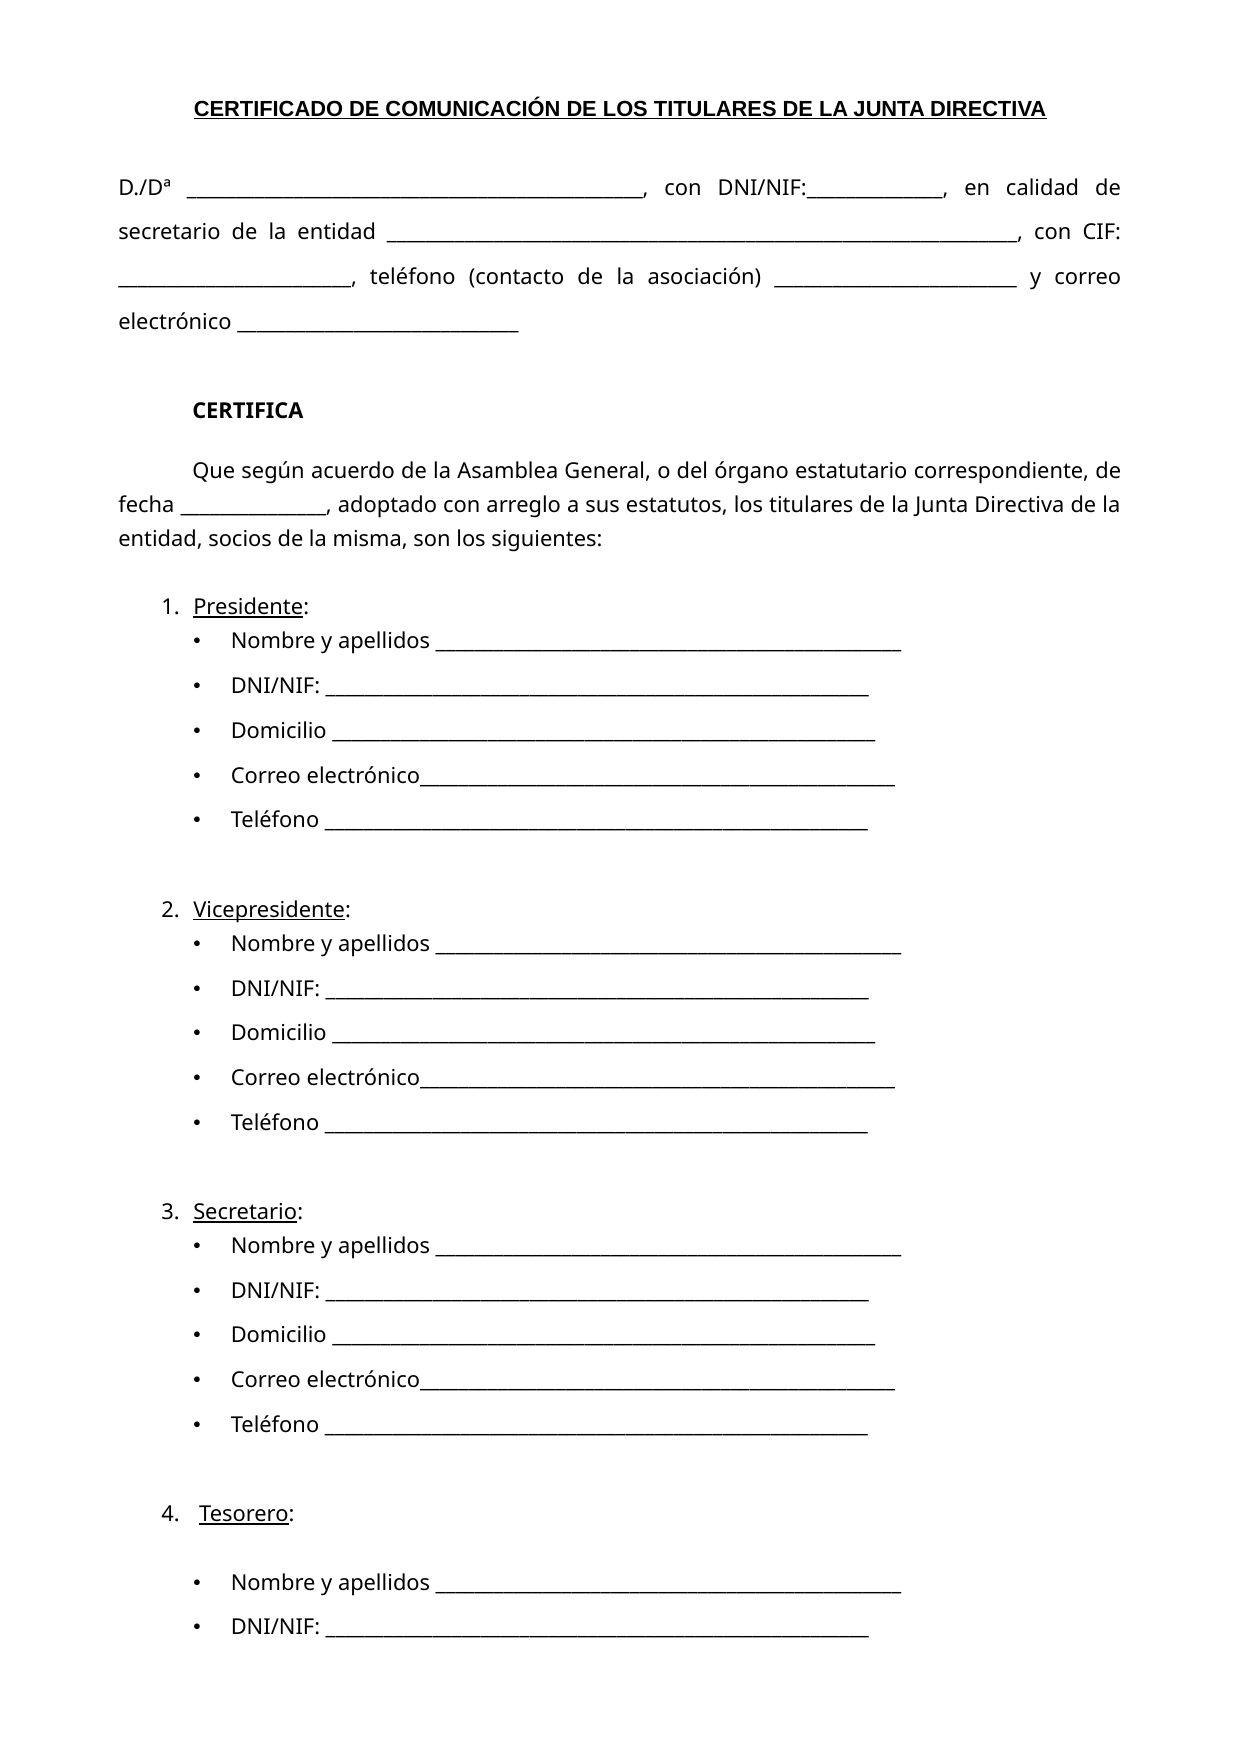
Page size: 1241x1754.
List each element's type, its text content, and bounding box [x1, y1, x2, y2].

list Nombre y apellidos ________________________________________________ [193, 1567, 1122, 1596]
list DNI/NIF: ________________________________________________________ [193, 1611, 1122, 1641]
list Teléfono ________________________________________________________ [193, 1409, 1122, 1439]
list Correo electrónico_________________________________________________ [193, 759, 1122, 789]
list Secretario: [156, 1196, 1122, 1226]
list DNI/NIF: ________________________________________________________ [193, 972, 1122, 1002]
list Presidente: [156, 591, 1122, 621]
list Vicepresidente: [156, 894, 1122, 923]
list Correo electrónico_________________________________________________ [193, 1062, 1122, 1092]
list Nombre y apellidos ________________________________________________ [193, 1230, 1122, 1260]
text CERTIFICADO DE COMUNICACIÓN DE LOS TITULARES DE LA JUNTA DIRECTIVA [118, 96, 1122, 121]
list Tesorero: [156, 1498, 1122, 1528]
list Correo electrónico_________________________________________________ [193, 1364, 1122, 1394]
text CERTIFICA [118, 395, 1122, 425]
list DNI/NIF: ________________________________________________________ [193, 670, 1122, 700]
list Domicilio ________________________________________________________ [193, 1017, 1122, 1047]
list Teléfono ________________________________________________________ [193, 804, 1122, 834]
list Domicilio ________________________________________________________ [193, 715, 1122, 745]
list Nombre y apellidos ________________________________________________ [193, 928, 1122, 958]
list DNI/NIF: ________________________________________________________ [193, 1275, 1122, 1304]
text Que según acuerdo de la Asamblea General, o del órgano estatutario correspondiente, de fecha _______________, adoptado con arreglo a sus estatutos, los titulares de la Junta Directiva de la entidad, socios de la misma, son los siguientes: [118, 455, 1122, 553]
list Nombre y apellidos ________________________________________________ [193, 626, 1122, 655]
list Domicilio ________________________________________________________ [193, 1319, 1122, 1349]
text D./Dª _______________________________________________, con DNI/NIF:______________, en calidad de secretario de la entidad _________________________________________________________________, con CIF: ________________________, teléfono (contacto de la asociación) _________________________ y correo electrónico _____________________________ [118, 172, 1122, 336]
list Teléfono ________________________________________________________ [193, 1107, 1122, 1136]
